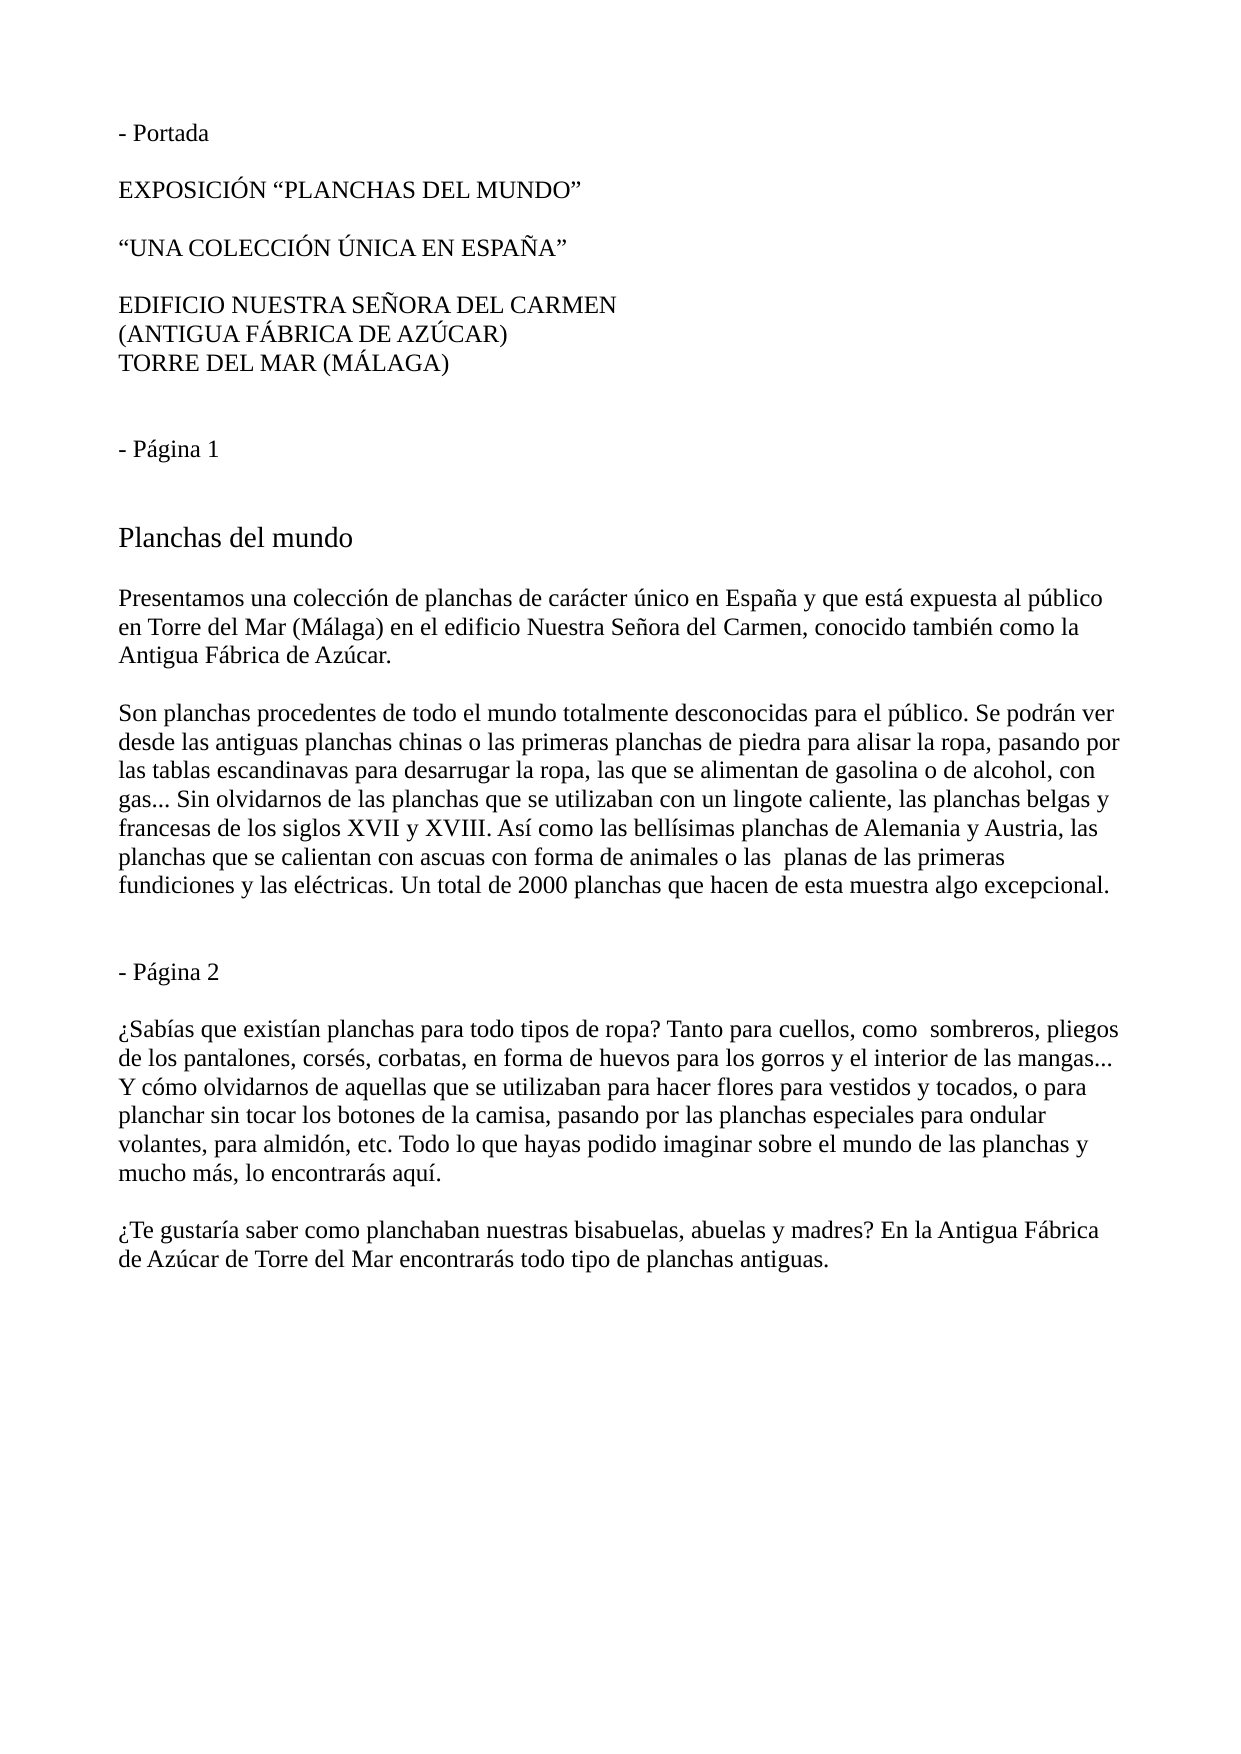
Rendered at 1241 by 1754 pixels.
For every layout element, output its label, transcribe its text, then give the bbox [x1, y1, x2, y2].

text - Página 2 [118, 957, 1122, 985]
text TORRE DEL MAR (MÁLAGA) [118, 348, 1122, 377]
text Presentamos una colección de planchas de carácter único en España y que está expuesta al público en Torre del Mar (Málaga) en el edificio Nuestra Señora del Carmen, conocido también como la Antigua Fábrica de Azúcar. [118, 583, 1122, 669]
text EDIFICIO NUESTRA SEÑORA DEL CARMEN [118, 291, 1122, 319]
text ¿Sabías que existían planchas para todo tipos de ropa? Tanto para cuellos, como sombreros, pliegos de los pantalones, corsés, corbatas, en forma de huevos para los gorros y el interior de las mangas... Y cómo olvidarnos de aquellas que se utilizaban para hacer flores para vestidos y tocados, o para planchar sin tocar los botones de la camisa, pasando por las planchas especiales para ondular volantes, para almidón, etc. Todo lo que hayas podido imaginar sobre el mundo de las planchas y mucho más, lo encontrarás aquí. [118, 1014, 1122, 1187]
text ¿Te gustaría saber como planchaban nuestras bisabuelas, abuelas y madres? En la Antigua Fábrica de Azúcar de Torre del Mar encontrarás todo tipo de planchas antiguas. [118, 1215, 1122, 1273]
text EXPOSICIÓN “PLANCHAS DEL MUNDO” [118, 176, 1122, 204]
text - Página 1 [118, 434, 1122, 463]
text (ANTIGUA FÁBRICA DE AZÚCAR) [118, 319, 1122, 348]
text Son planchas procedentes de todo el mundo totalmente desconocidas para el público. Se podrán ver desde las antiguas planchas chinas o las primeras planchas de piedra para alisar la ropa, pasando por las tablas escandinavas para desarrugar la ropa, las que se alimentan de gasolina o de alcohol, con gas... Sin olvidarnos de las planchas que se utilizaban con un lingote caliente, las planchas belgas y francesas de los siglos XVII y XVIII. Así como las bellísimas planchas de Alemania y Austria, las planchas que se calientan con ascuas con forma de animales o las planas de las primeras fundiciones y las eléctricas. Un total de 2000 planchas que hacen de esta muestra algo excepcional. [118, 698, 1122, 899]
text “UNA COLECCIÓN ÚNICA EN ESPAÑA” [118, 233, 1122, 262]
text - Portada [118, 118, 1122, 147]
text Planchas del mundo [118, 521, 1122, 554]
